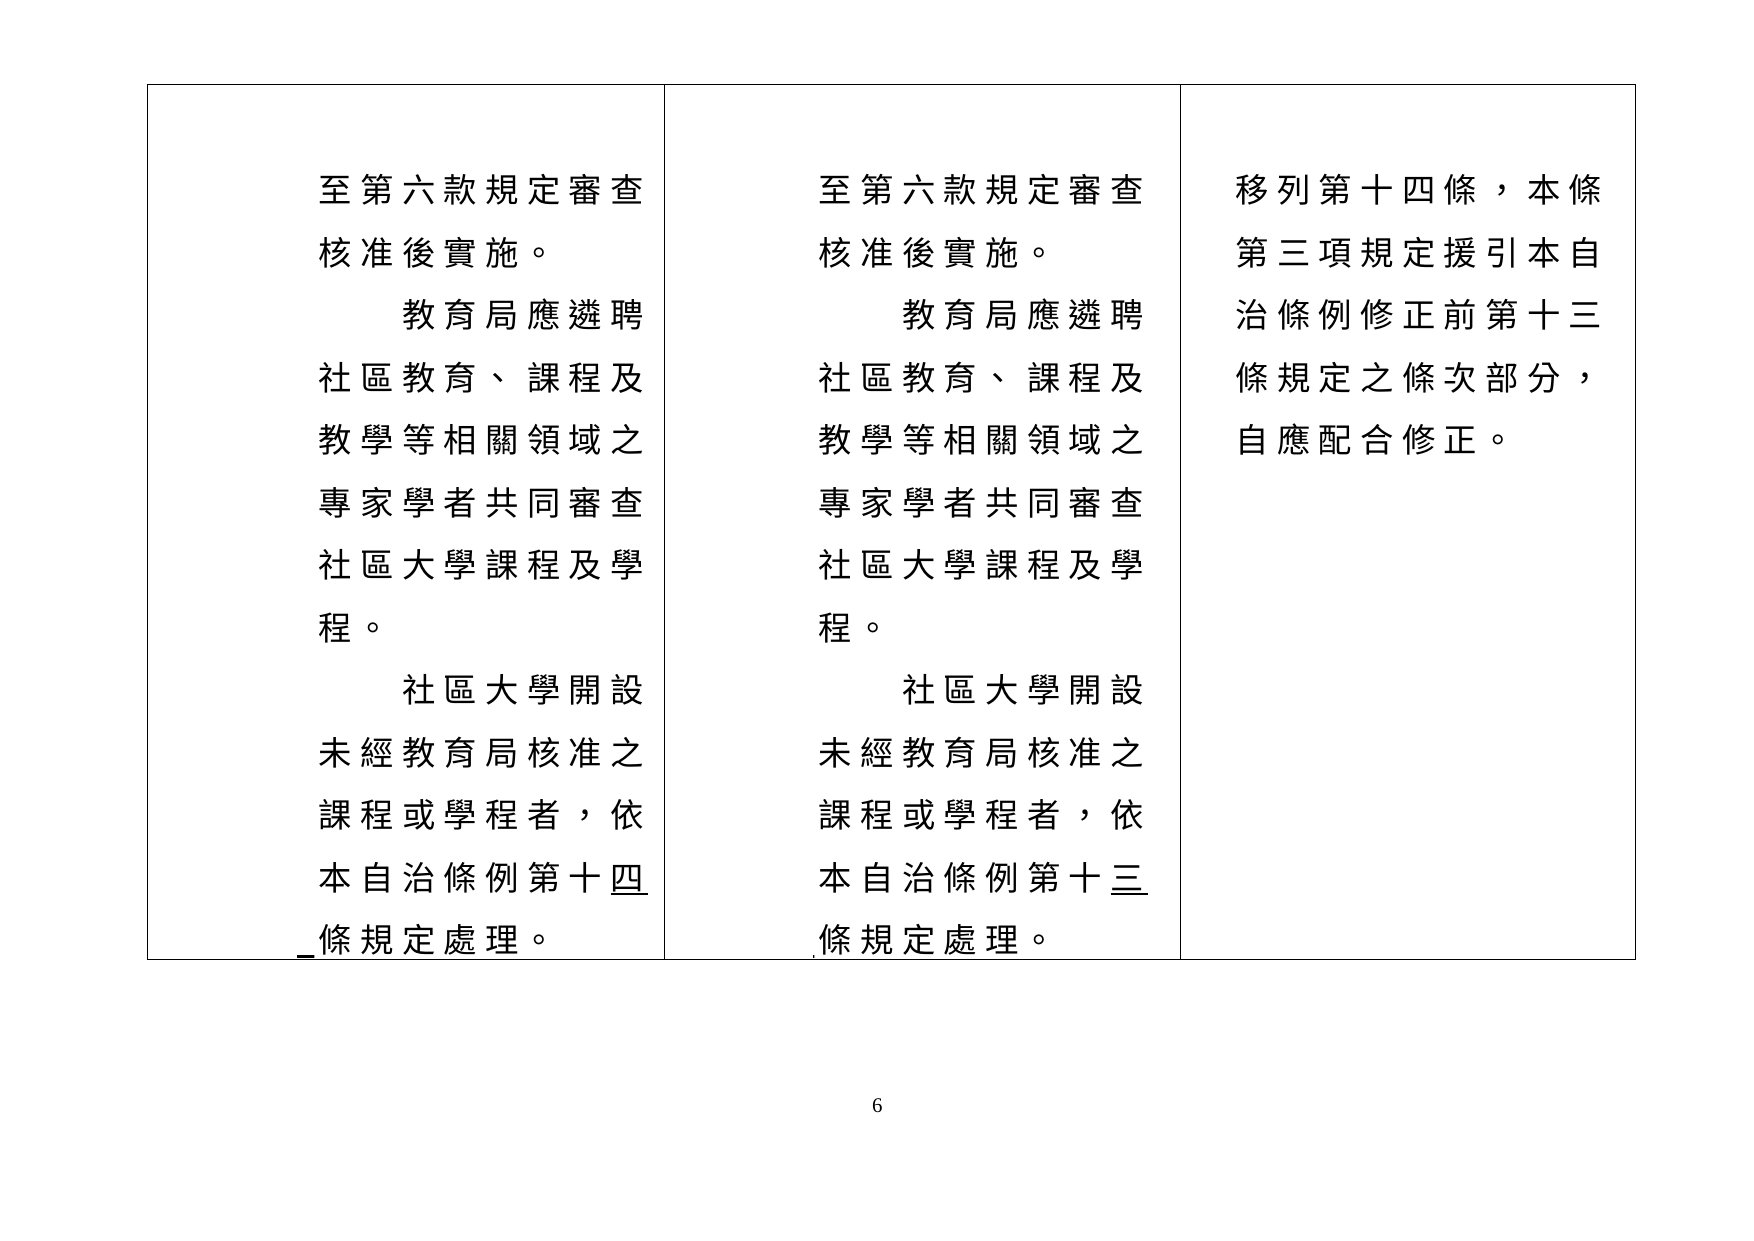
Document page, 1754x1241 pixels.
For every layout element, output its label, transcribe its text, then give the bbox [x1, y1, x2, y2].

table_cell 移列第十四條，本條第三項規定援引本自治條例修正前第十三條規定之條次部分，自應配合修正。 [1181, 85, 1635, 959]
table_cell 至第六款規定審查核准後實施。 教育局應遴聘社區教育、課程及教學等相關領域之專家學者共同審查社區大學課程及學程。 社區大學開設未經教育局核准之課程或學程者，依本自治條例第十四條規定處理。 [148, 85, 664, 959]
table_cell 至第六款規定審查核准後實施。 教育局應遴聘社區教育、課程及教學等相關領域之專家學者共同審查社區大學課程及學程。 社區大學開設未經教育局核准之課程或學程者，依本自治條例第十三條規定處理。 [665, 85, 1180, 959]
